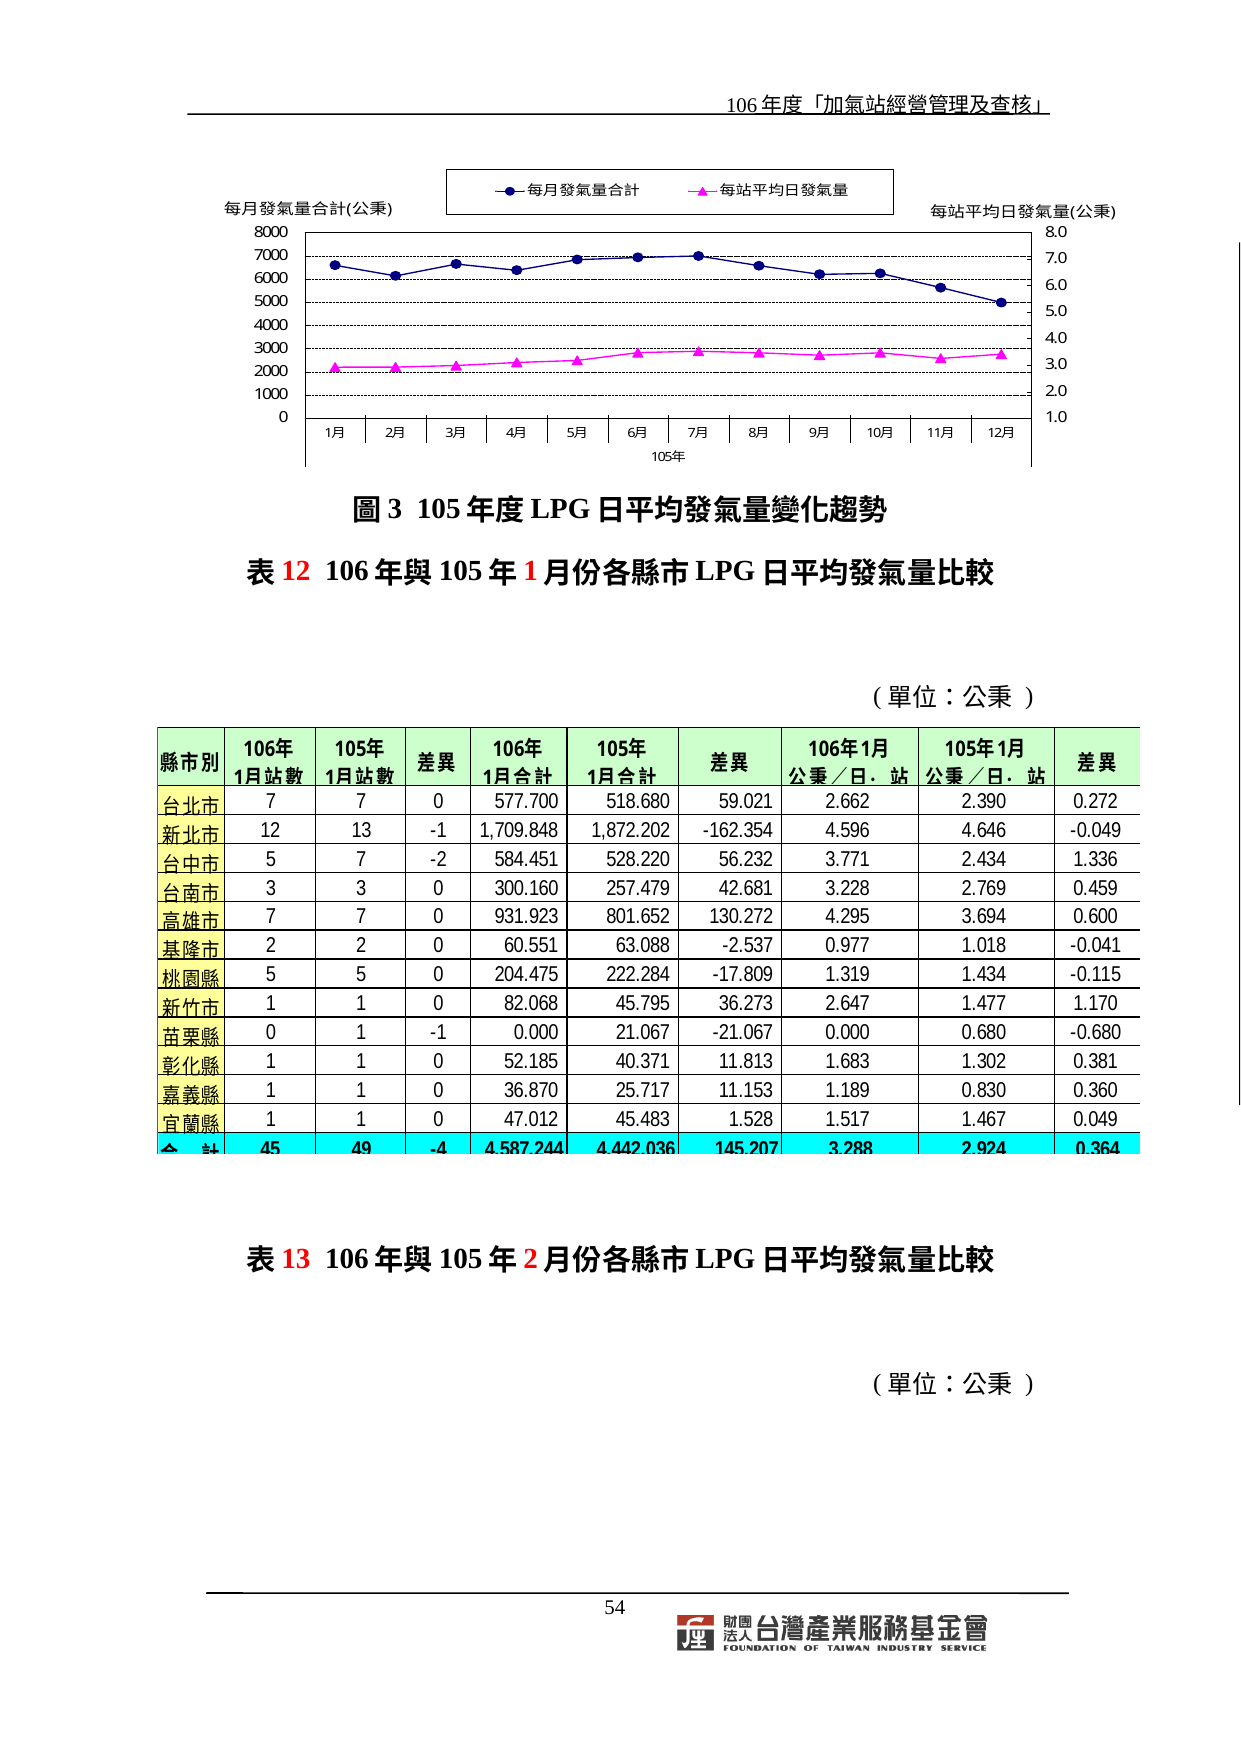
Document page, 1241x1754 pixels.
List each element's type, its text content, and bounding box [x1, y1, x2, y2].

text 圖3 105年度LPG日平均發氣量變化趨勢 [187, 466, 1053, 529]
text 表12 106年與105年1月份各縣市LPG日平均發氣量比較 [187, 529, 1053, 591]
text 表13 106年與105年2月份各縣市LPG日平均發氣量比較 [187, 1216, 1053, 1279]
text ( 單位：公秉 ) [187, 654, 1033, 716]
text ( 單位：公秉 ) [187, 1341, 1033, 1404]
